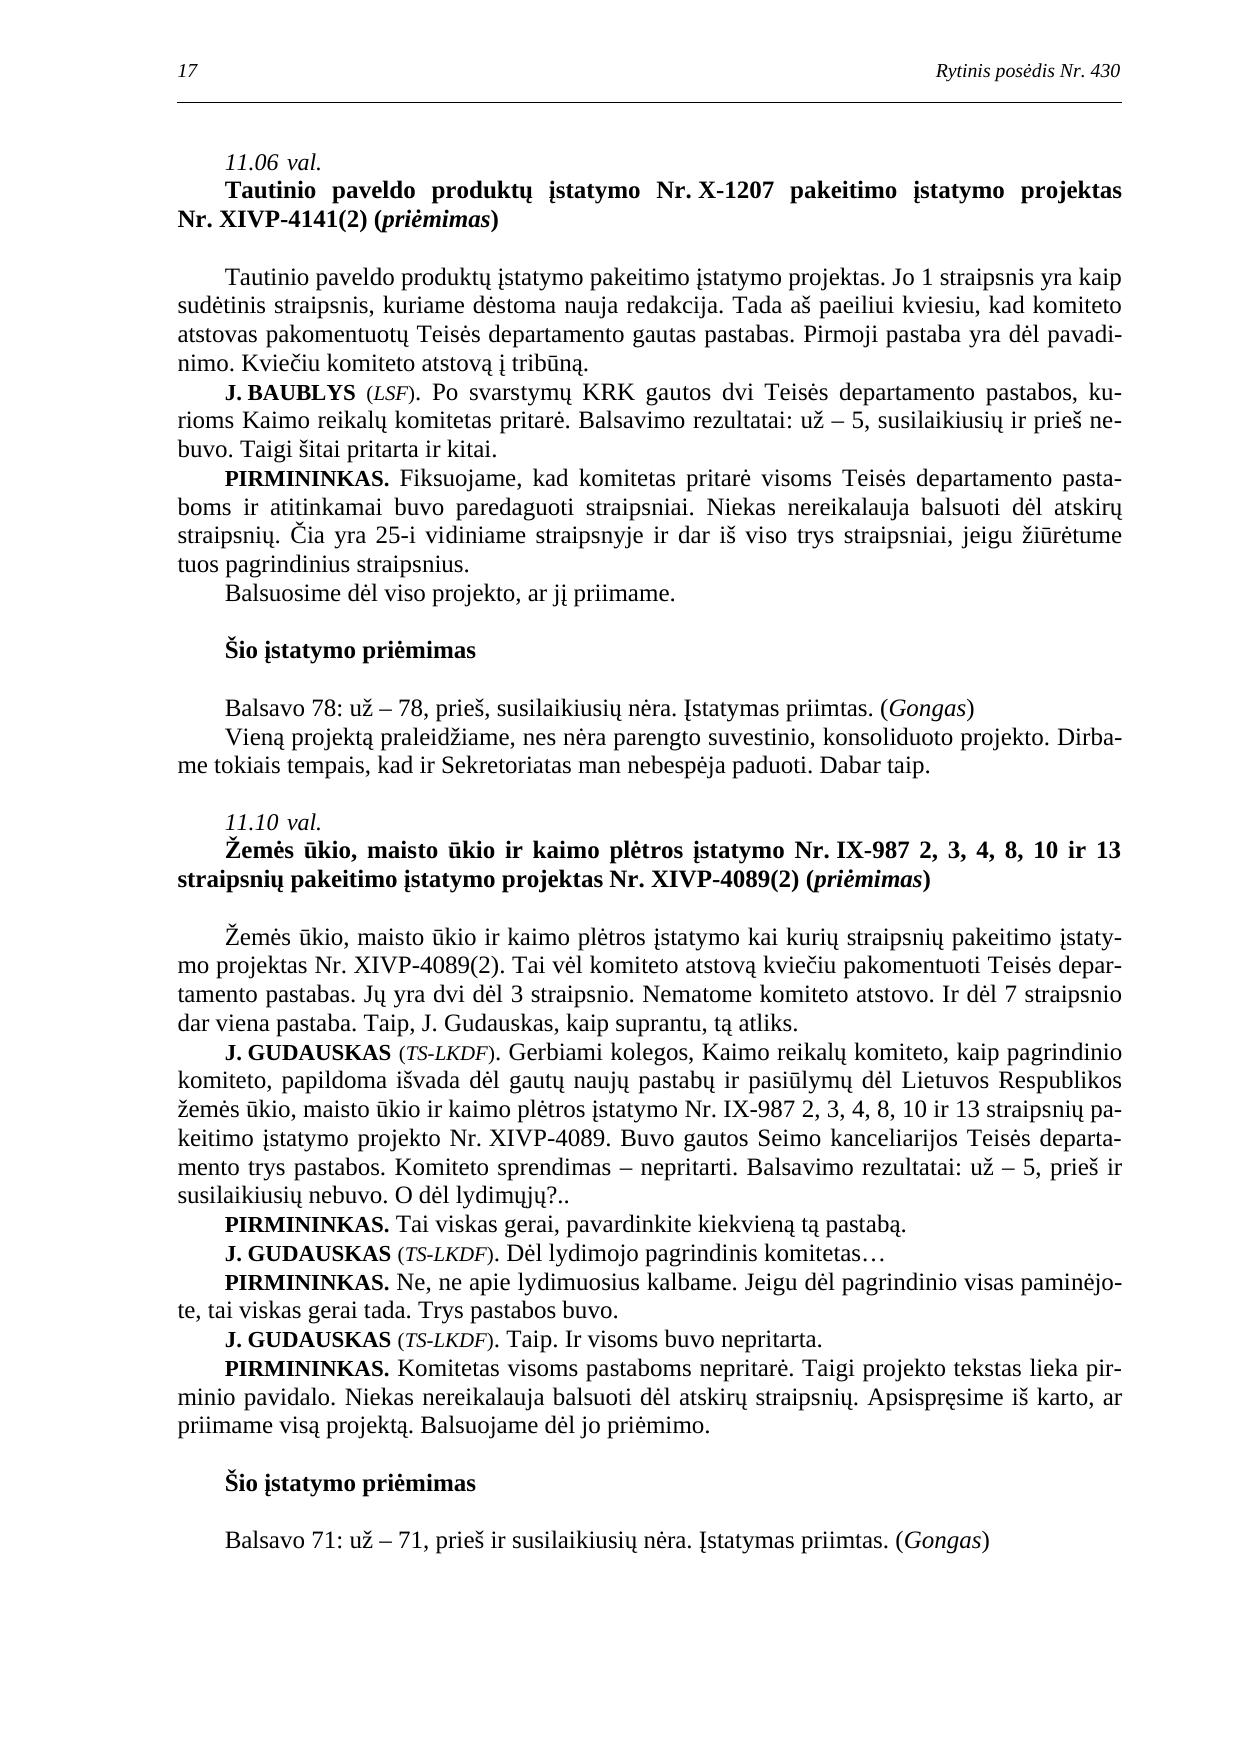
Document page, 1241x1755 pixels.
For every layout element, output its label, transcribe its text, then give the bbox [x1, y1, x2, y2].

text Šio įsta­ty­mo pri­ėmi­mas [177, 1468, 1122, 1497]
text PIRMININKAS. Tai vis­kas ge­rai, pa­var­din­ki­te kiek­vie­ną tą pa­sta­bą. [177, 1209, 1122, 1238]
text Šio įsta­ty­mo pri­ėmi­mas [177, 635, 1122, 664]
text 11.06 val. [224, 148, 1122, 175]
text J. GUDAUSKAS (TS-LKDF). Dėl ly­di­mo­jo pa­grin­di­nis ko­mi­te­tas… [177, 1238, 1122, 1267]
text PIRMININKAS. Fik­suo­ja­me, kad ko­mi­te­tas pri­ta­rė vi­soms Tei­sės de­par­ta­men­to pa­sta­boms ir ati­tin­ka­mai bu­vo pa­re­da­guo­ti straips­niai. Nie­kas ne­rei­ka­lau­ja bal­suo­ti dėl at­ski­rų straips­nių. Čia yra 25-i vi­di­nia­me straips­ny­je ir dar iš vi­so trys straips­niai, jei­gu žiū­rė­tu­me tuos pa­grin­di­nius straips­nius. [177, 463, 1122, 578]
text J. BAUBLYS (LSF). Po svars­ty­mų KRK gau­tos dvi Tei­sės de­par­ta­men­to pa­sta­bos, ku­rioms Kai­mo rei­ka­lų ko­mi­te­tas pri­ta­rė. Bal­sa­vi­mo re­zul­ta­tai: už – 5, su­si­lai­kiu­sių ir prieš ne­bu­vo. Tai­gi ši­tai pri­tar­ta ir ki­tai. [177, 377, 1122, 463]
text Bal­suo­si­me dėl vi­so pro­jek­to, ar jį pri­ima­me. [177, 578, 1122, 607]
text Bal­sa­vo 71: už – 71, prieš ir su­si­lai­kiu­sių nė­ra. Įsta­ty­mas pri­im­tas. (Gon­gas) [177, 1525, 1122, 1554]
text Tau­ti­nio pa­vel­do pro­duk­tų įsta­ty­mo pa­kei­ti­mo įsta­ty­mo pro­jek­tas. Jo 1 straips­nis yra kaip su­dė­ti­nis straips­nis, ku­ria­me dės­to­ma nau­ja re­dak­ci­ja. Ta­da aš pa­ei­liui kvie­siu, kad ko­mi­te­to at­sto­vas pa­ko­men­tuo­tų Tei­sės de­par­ta­men­to gau­tas pa­sta­bas. Pir­mo­ji pa­sta­ba yra dėl pa­va­di­ni­mo. Kvie­čiu ko­mi­te­to at­sto­vą į tri­bū­ną. [177, 262, 1122, 377]
text Že­mės ūkio, mais­to ūkio ir kai­mo plėt­ros įsta­ty­mo kai ku­rių straips­nių pa­kei­ti­mo įsta­ty­mo pro­jek­tas Nr. XIVP-4089(2). Tai vėl ko­mi­te­to at­sto­vą kvie­čiu pa­ko­men­tuo­ti Tei­sės de­par­ta­men­to pa­sta­bas. Jų yra dvi dėl 3 straips­nio. Ne­ma­to­me ko­mi­te­to at­sto­vo. Ir dėl 7 straips­nio dar vie­na pa­sta­ba. Taip, J. Gu­daus­kas, kaip su­pran­tu, tą at­liks. [177, 922, 1122, 1037]
text J. GUDAUSKAS (TS-LKDF). Taip. Ir vi­soms bu­vo ne­pri­tar­ta. [177, 1324, 1122, 1353]
text Že­mės ūkio, mais­to ūkio ir kai­mo plėt­ros įsta­ty­mo Nr. IX-987 2, 3, 4, 8, 10 ir 13 straips­nių pa­kei­ti­mo įsta­ty­mo pro­jek­tas Nr. XIVP-4089(2) (pri­ėmi­mas) [177, 835, 1122, 893]
text Vie­ną pro­jek­tą pra­lei­džia­me, nes nė­ra pa­reng­to su­ves­ti­nio, kon­so­li­duo­to pro­jek­to. Dir­ba­me to­kiais tem­pais, kad ir Sek­re­to­ria­tas man ne­be­spė­ja pa­duo­ti. Da­bar taip. [177, 722, 1122, 779]
text PIRMININKAS. Ko­mi­te­tas vi­soms pa­sta­boms ne­pri­ta­rė. Tai­gi pro­jek­to teks­tas lie­ka pir­mi­nio pa­vi­da­lo. Nie­kas ne­rei­ka­lau­ja bal­suo­ti dėl at­ski­rų straips­nių. Ap­si­sprę­si­me iš kar­to, ar pri­ima­me vi­są pro­jek­tą. Bal­suo­ja­me dėl jo pri­ėmi­mo. [177, 1353, 1122, 1439]
text J. GUDAUSKAS (TS-LKDF). Ger­bia­mi ko­le­gos, Kai­mo rei­ka­lų ko­mi­te­to, kaip pa­grin­di­nio ko­mi­te­to, pa­pil­do­ma iš­va­da dėl gau­tų nau­jų pa­sta­bų ir pa­siū­ly­mų dėl Lie­tu­vos Res­pub­li­kos že­mės ūkio, mais­to ūkio ir kai­mo plėt­ros įsta­ty­mo Nr. IX-987 2, 3, 4, 8, 10 ir 13 straips­nių pa­kei­ti­mo įsta­ty­mo pro­jek­to Nr. XIVP-4089. Bu­vo gau­tos Sei­mo kan­ce­lia­ri­jos Tei­sės de­par­ta­men­to trys pa­sta­bos. Ko­mi­te­to spren­di­mas – ne­pri­tar­ti. Bal­sa­vi­mo re­zul­ta­tai: už – 5, prieš ir su­si­lai­kiu­sių ne­bu­vo. O dėl ly­di­mų­jų?.. [177, 1037, 1122, 1209]
text PIRMININKAS. Ne, ne apie ly­di­muo­sius kal­ba­me. Jei­gu dėl pa­grin­di­nio vi­sas pa­mi­nė­jo­te, tai vis­kas ge­rai ta­da. Trys pa­sta­bos bu­vo. [177, 1267, 1122, 1324]
text Tau­ti­nio pa­vel­do pro­duk­tų įsta­ty­mo Nr. X-1207 pa­kei­ti­mo įsta­ty­mo pro­jek­tas Nr. XIVP-4141(2) (pri­ėmi­mas) [177, 175, 1122, 233]
text Bal­sa­vo 78: už – 78, prieš, su­si­lai­kiu­sių nė­ra. Įsta­ty­mas pri­im­tas. (Gon­gas) [177, 693, 1122, 722]
text 11.10 val. [224, 808, 1122, 835]
